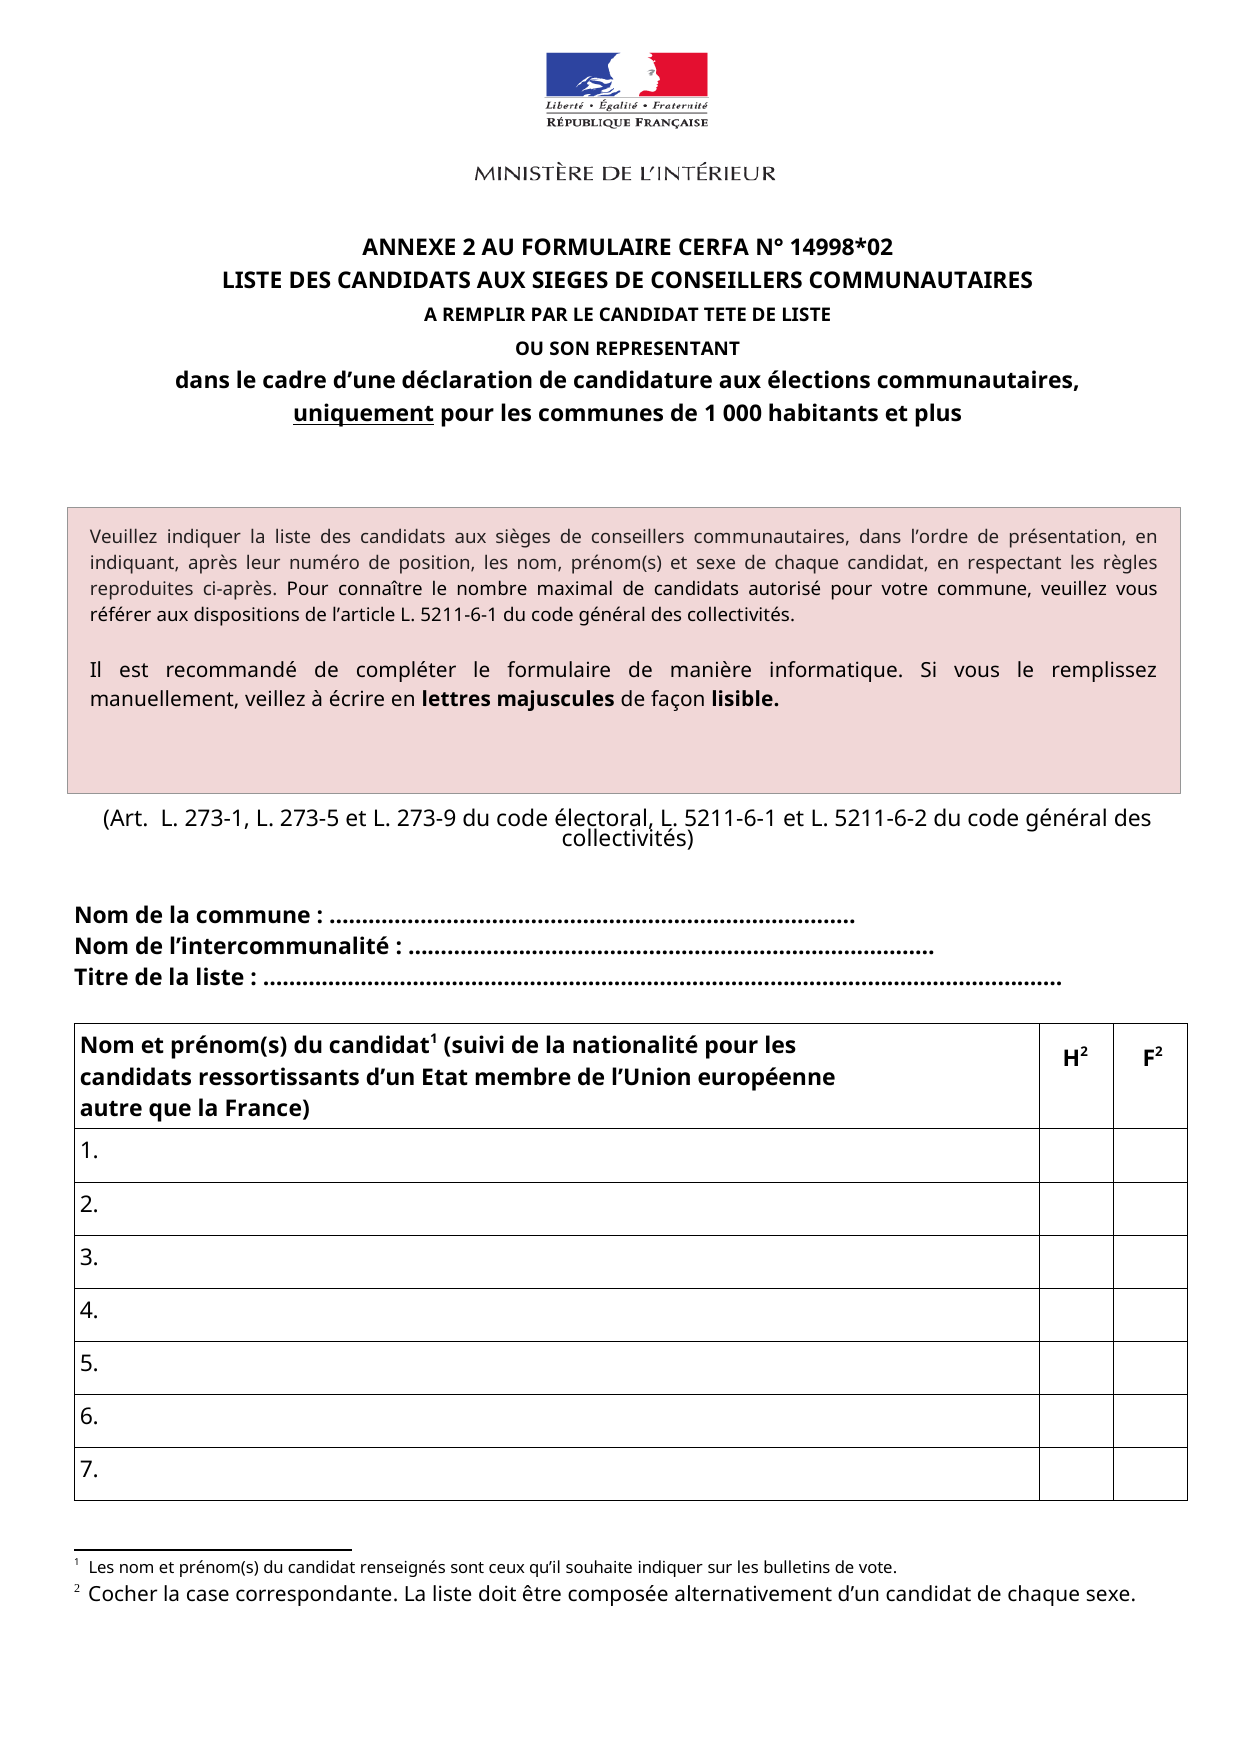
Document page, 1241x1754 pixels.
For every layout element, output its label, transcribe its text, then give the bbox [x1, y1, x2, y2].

table_cell [1040, 1289, 1113, 1341]
table_cell [1040, 1448, 1113, 1500]
table_cell [1114, 1289, 1187, 1341]
table_cell [1114, 1448, 1187, 1500]
table_cell [1040, 1183, 1113, 1234]
table_header Nom et prénom(s) du candidat (suivi de la nationalité pour les candidats ressortissants d’un Etat membre de l’Union européenne autre que la France) [75, 1024, 1039, 1128]
text LISTE DES CANDIDATS AUX SIEGES DE CONSEILLERS COMMUNAUTAIRES [74, 272, 1181, 293]
text Nom de l’intercommunalité : ……………………………………………………………………… [74, 930, 1181, 961]
table_cell 5. [75, 1342, 1039, 1394]
text A REMPLIR PAR LE CANDIDAT TETE DE LISTE [74, 305, 1181, 326]
text uniquement pour les communes de 1 000 habitants et plus [74, 405, 1181, 426]
table_cell [1114, 1129, 1187, 1181]
table_cell [1040, 1236, 1113, 1288]
table_cell [1040, 1342, 1113, 1394]
text [74, 480, 1181, 507]
text ANNEXE 2 AU FORMULAIRE CERFA N° 14998*02 [74, 238, 1181, 259]
picture [445, 38, 805, 193]
table_cell [1114, 1236, 1187, 1288]
text (Art. L. 273-1, L. 273-5 et L. 273-9 du code électoral, L. 5211-6-1 et L. 5211-6-2 du code général des collectivités) [74, 794, 1181, 851]
table_header F2 [1114, 1024, 1187, 1128]
table_cell 3. [75, 1236, 1039, 1288]
table_header H [1040, 1024, 1113, 1128]
table_cell [1040, 1129, 1113, 1181]
table_cell 2. [75, 1183, 1039, 1234]
table_cell 6. [75, 1395, 1039, 1447]
table_cell [1114, 1395, 1187, 1447]
table_cell [1114, 1183, 1187, 1234]
table_cell 1. [75, 1129, 1039, 1181]
table_cell [1040, 1395, 1113, 1447]
table_cell [1114, 1342, 1187, 1394]
text Titre de la liste : …………………………………………………………………………………………..………………. [74, 961, 1181, 992]
text Nom de la commune : ……………………………………………………………………… [74, 899, 1181, 930]
text dans le cadre d’une déclaration de candidature aux élections communautaires, [74, 372, 1181, 393]
table_cell 7. [75, 1448, 1039, 1500]
text OU SON REPRESENTANT [74, 338, 1181, 359]
table_cell 4. [75, 1289, 1039, 1341]
